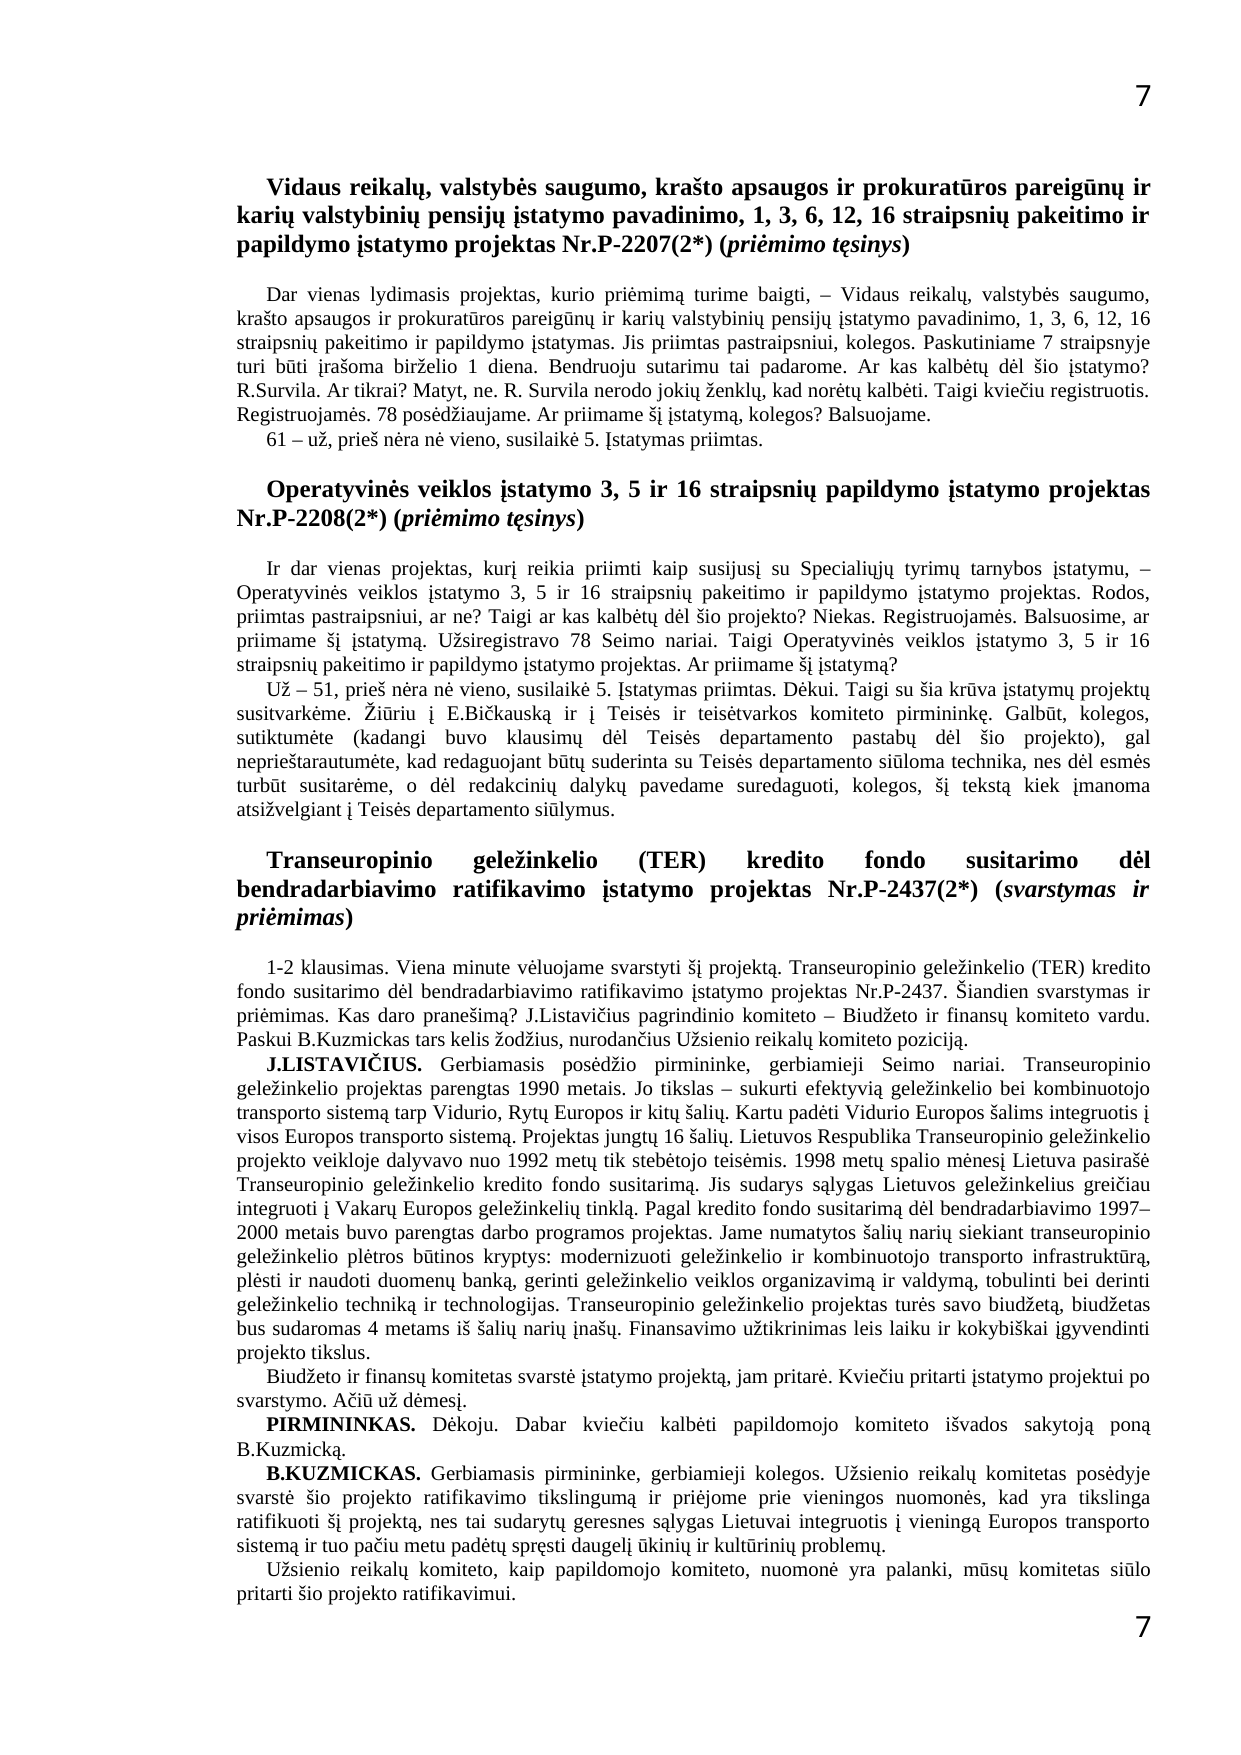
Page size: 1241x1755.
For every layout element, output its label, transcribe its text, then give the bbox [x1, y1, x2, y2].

text Transeuropinio geležinkelio (TER) kredito fondo susitarimo dėl bendradarbiavimo ratifikavimo įstatymo projektas Nr.P-2437(2*) (svarstymas ir priėmimas) [236, 845, 1152, 931]
text B.KUZMICKAS. Gerbiamasis pirmininke, gerbiamieji kolegos. Užsienio reikalų komitetas posėdyje svarstė šio projekto ratifikavimo tikslingumą ir priėjome prie vieningos nuomonės, kad yra tikslinga ratifikuoti šį projektą, nes tai sudarytų geresnes sąlygas Lietuvai integruotis į vieningą Europos transporto sistemą ir tuo pačiu metu padėtų spręsti daugelį ūkinių ir kultūrinių problemų. [236, 1461, 1152, 1557]
text Ir dar vienas projektas, kurį reikia priimti kaip susijusį su Specialiųjų tyrimų tarnybos įstatymu, – Operatyvinės veiklos įstatymo 3, 5 ir 16 straipsnių pakeitimo ir papildymo įstatymo projektas. Rodos, priimtas pastraipsniui, ar ne? Taigi ar kas kalbėtų dėl šio projekto? Niekas. Registruojamės. Balsuosime, ar priimame šį įstatymą. Užsiregistravo 78 Seimo nariai. Taigi Operatyvinės veiklos įstatymo 3, 5 ir 16 straipsnių pakeitimo ir papildymo įstatymo projektas. Ar priimame šį įstatymą? [236, 556, 1152, 676]
text J.LISTAVIČIUS. Gerbiamasis posėdžio pirmininke, gerbiamieji Seimo nariai. Transeuropinio geležinkelio projektas parengtas 1990 metais. Jo tikslas – sukurti efektyvią geležinkelio bei kombinuotojo transporto sistemą tarp Vidurio, Rytų Europos ir kitų šalių. Kartu padėti Vidurio Europos šalims integruotis į visos Europos transporto sistemą. Projektas jungtų 16 šalių. Lietuvos Respublika Transeuropinio geležinkelio projekto veikloje dalyvavo nuo 1992 metų tik stebėtojo teisėmis. 1998 metų spalio mėnesį Lietuva pasirašė Transeuropinio geležinkelio kredito fondo susitarimą. Jis sudarys sąlygas Lietuvos geležinkelius greičiau integruoti į Vakarų Europos geležinkelių tinklą. Pagal kredito fondo susitarimą dėl bendradarbiavimo 1997–2000 metais buvo parengtas darbo programos projektas. Jame numatytos šalių narių siekiant transeuropinio geležinkelio plėtros būtinos kryptys: modernizuoti geležinkelio ir kombinuotojo transporto infrastruktūrą, plėsti ir naudoti duomenų banką, gerinti geležinkelio veiklos organizavimą ir valdymą, tobulinti bei derinti geležinkelio techniką ir technologijas. Transeuropinio geležinkelio projektas turės savo biudžetą, biudžetas bus sudaromas 4 metams iš šalių narių įnašų. Finansavimo užtikrinimas leis laiku ir kokybiškai įgyvendinti projekto tikslus. [236, 1051, 1152, 1364]
text 61 – už, prieš nėra nė vieno, susilaikė 5. Įstatymas priimtas. [236, 426, 1152, 451]
text Operatyvinės veiklos įstatymo 3, 5 ir 16 straipsnių papildymo įstatymo projektas Nr.P-2208(2*) (priėmimo tęsinys) [236, 474, 1152, 532]
text Už – 51, prieš nėra nė vieno, susilaikė 5. Įstatymas priimtas. Dėkui. Taigi su šia krūva įstatymų projektų susitvarkėme. Žiūriu į E.Bičkauską ir į Teisės ir teisėtvarkos komiteto pirmininkę. Galbūt, kolegos, sutiktumėte (kadangi buvo klausimų dėl Teisės departamento pastabų dėl šio projekto), gal neprieštarautumėte, kad redaguojant būtų suderinta su Teisės departamento siūloma technika, nes dėl esmės turbūt susitarėme, o dėl redakcinių dalykų pavedame suredaguoti, kolegos, šį tekstą kiek įmanoma atsižvelgiant į Teisės departamento siūlymus. [236, 676, 1152, 821]
text Dar vienas lydimasis projektas, kurio priėmimą turime baigti, – Vidaus reikalų, valstybės saugumo, krašto apsaugos ir prokuratūros pareigūnų ir karių valstybinių pensijų įstatymo pavadinimo, 1, 3, 6, 12, 16 straipsnių pakeitimo ir papildymo įstatymas. Jis priimtas pastraipsniui, kolegos. Paskutiniame 7 straipsnyje turi būti įrašoma birželio 1 diena. Bendruoju sutarimu tai padarome. Ar kas kalbėtų dėl šio įstatymo? R.Survila. Ar tikrai? Matyt, ne. R. Survila nerodo jokių ženklų, kad norėtų kalbėti. Taigi kviečiu registruotis. Registruojamės. 78 posėdžiaujame. Ar priimame šį įstatymą, kolegos? Balsuojame. [236, 282, 1152, 426]
text 1-2 klausimas. Viena minute vėluojame svarstyti šį projektą. Transeuropinio geležinkelio (TER) kredito fondo susitarimo dėl bendradarbiavimo ratifikavimo įstatymo projektas Nr.P-2437. Šiandien svarstymas ir priėmimas. Kas daro pranešimą? J.Listavičius pagrindinio komiteto – Biudžeto ir finansų komiteto vardu. Paskui B.Kuzmickas tars kelis žodžius, nurodančius Užsienio reikalų komiteto poziciją. [236, 955, 1152, 1051]
text Vidaus reikalų, valstybės saugumo, krašto apsaugos ir prokuratūros pareigūnų ir karių valstybinių pensijų įstatymo pavadinimo, 1, 3, 6, 12, 16 straipsnių pakeitimo ir papildymo įstatymo projektas Nr.P-2207(2*) (priėmimo tęsinys) [236, 172, 1152, 258]
text Biudžeto ir finansų komitetas svarstė įstatymo projektą, jam pritarė. Kviečiu pritarti įstatymo projektui po svarstymo. Ačiū už dėmesį. [236, 1364, 1152, 1412]
text Užsienio reikalų komiteto, kaip papildomojo komiteto, nuomonė yra palanki, mūsų komitetas siūlo pritarti šio projekto ratifikavimui. [236, 1557, 1152, 1605]
text PIRMININKAS. Dėkoju. Dabar kviečiu kalbėti papildomojo komiteto išvados sakytoją poną B.Kuzmicką. [236, 1412, 1152, 1461]
